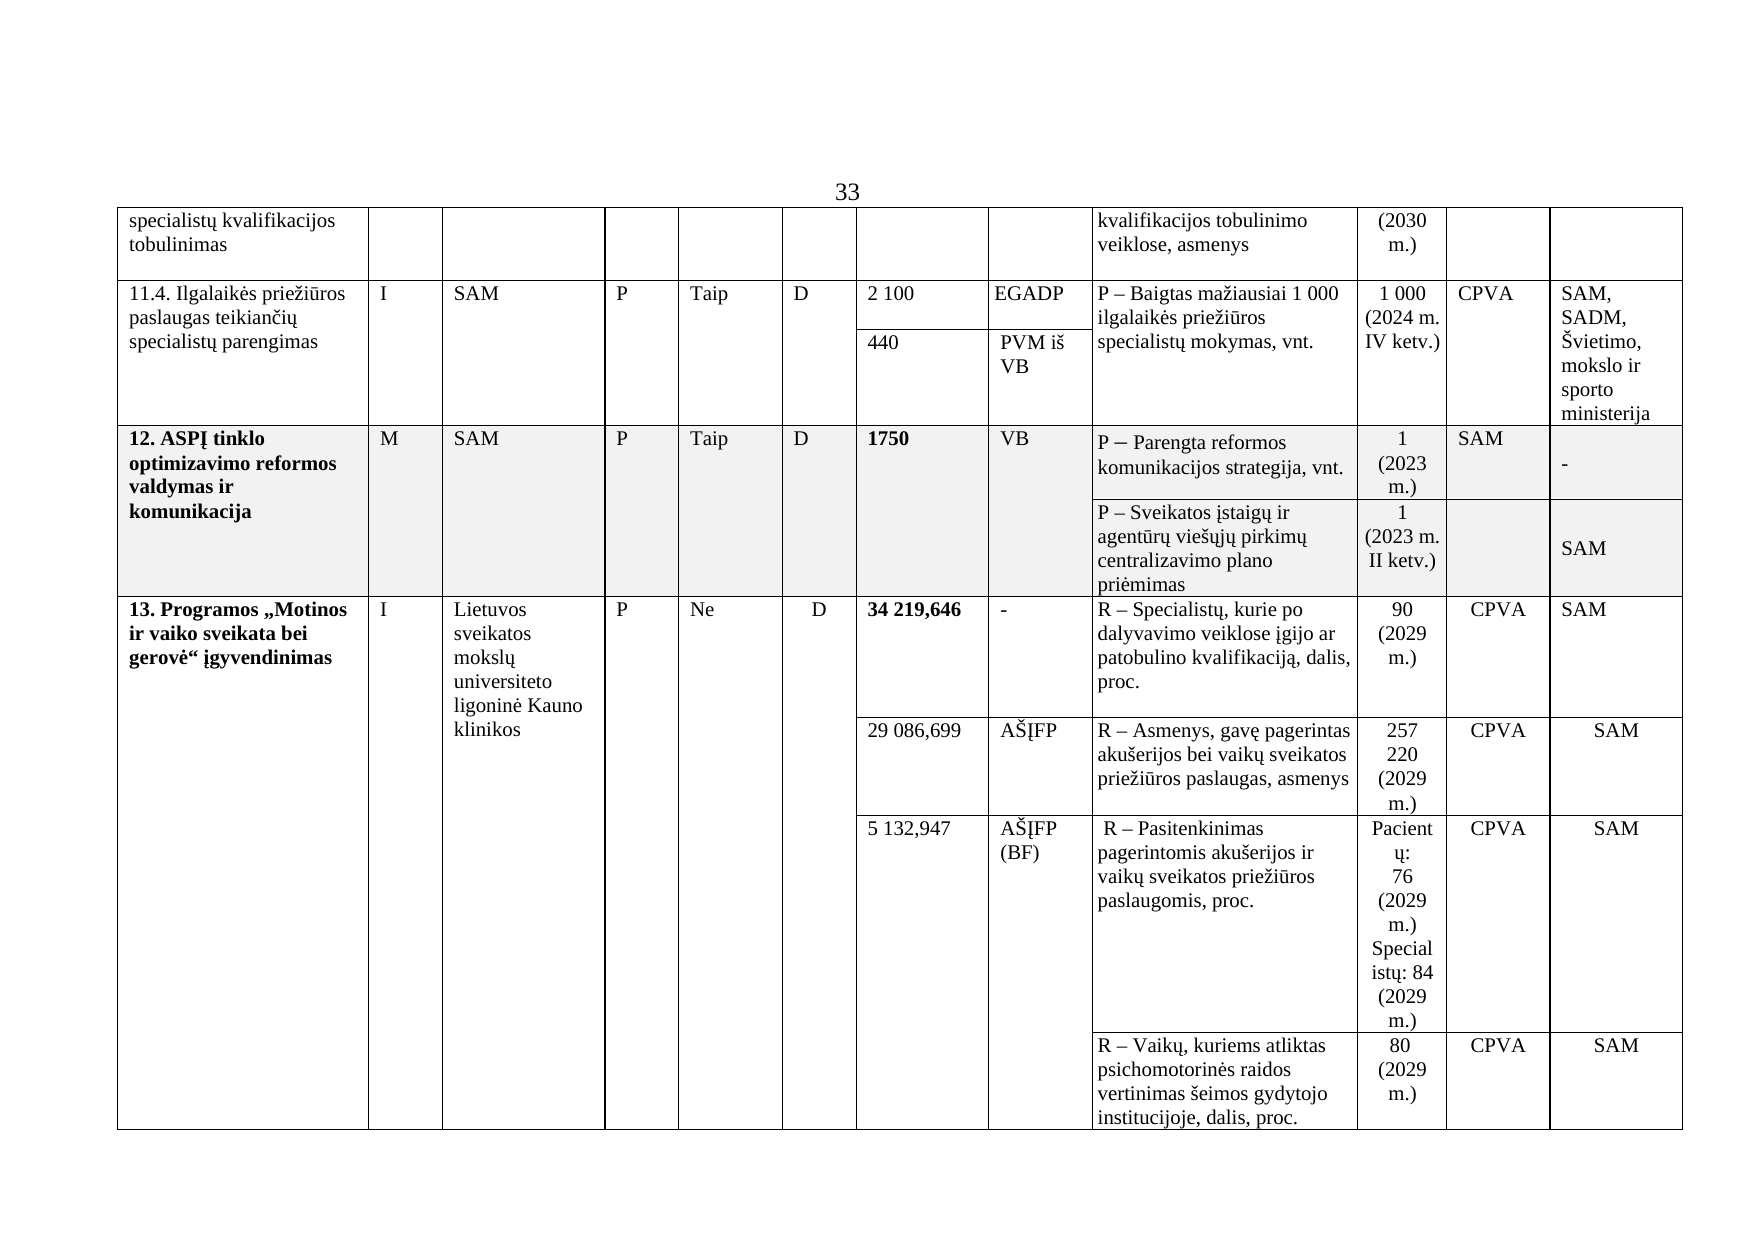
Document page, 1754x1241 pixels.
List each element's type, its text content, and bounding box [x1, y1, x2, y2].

table_cell CPVA [1447, 816, 1549, 1032]
table_cell D [783, 426, 856, 596]
table_cell SAM [1551, 500, 1682, 596]
table_cell I [369, 281, 442, 425]
table_cell 13. Programos „Motinos ir vaiko sveikata bei gerovė“ įgyvendinimas [118, 597, 368, 1129]
table_cell [606, 208, 678, 280]
table_cell [679, 208, 782, 280]
table_cell R – Vaikų, kuriems atliktas psichomotorinės raidos vertinimas šeimos gydytojo institucijoje, dalis, proc. [1093, 1033, 1357, 1129]
table_cell SAM [1551, 597, 1682, 717]
table_cell [443, 208, 604, 280]
table_cell [857, 208, 988, 280]
table_cell 440 [857, 330, 988, 425]
table_cell 90 (2029 m.) [1358, 597, 1446, 717]
table_cell 80 (2029 m.) [1358, 1033, 1446, 1129]
table_cell D [783, 597, 856, 1129]
table_cell 1 000 (2024 m. IV ketv.) [1358, 281, 1446, 425]
table_cell EGADP [989, 281, 1092, 329]
table_cell R – Specialistų, kurie po dalyvavimo veiklose įgijo ar patobulino kvalifikaciją, dalis, proc. [1093, 597, 1357, 717]
table_cell Pacientų: 76 (2029 m.) Specialistų: 84 (2029 m.) [1358, 816, 1446, 1032]
table_cell [1551, 208, 1682, 280]
table_cell - [989, 597, 1092, 717]
table_cell kvalifikacijos tobulinimo veiklose, asmenys [1093, 208, 1357, 280]
table_cell P – Sveikatos įstaigų ir agentūrų viešųjų pirkimų centralizavimo plano priėmimas [1093, 500, 1357, 596]
table_cell VB [989, 426, 1092, 596]
table_cell [1447, 500, 1549, 596]
table_cell [989, 208, 1092, 280]
table_cell CPVA [1447, 597, 1549, 717]
table_cell 257 220 (2029 m.) [1358, 718, 1446, 814]
table_cell SAM [443, 426, 604, 596]
table_cell 29 086,699 [857, 718, 988, 814]
table_cell P – Parengta reformos komunikacijos strategija, vnt. [1093, 426, 1357, 498]
table_cell P [606, 281, 678, 425]
table_cell 1750 [857, 426, 988, 596]
table_cell - [1551, 426, 1682, 498]
table_cell P [606, 597, 678, 1129]
table_cell AŠĮFP (BF) [989, 816, 1092, 1129]
table_cell 5 132,947 [857, 816, 988, 1129]
table_cell Taip [679, 426, 782, 596]
table_cell 12. ASPĮ tinklo optimizavimo reformos valdymas ir komunikacija [118, 426, 368, 596]
table_cell SAM [443, 281, 604, 425]
table_cell CPVA [1447, 718, 1549, 814]
table_cell P – Baigtas mažiausiai 1 000 ilgalaikės priežiūros specialistų mokymas, vnt. [1093, 281, 1357, 425]
table_cell AŠĮFP [989, 718, 1092, 814]
table_cell CPVA [1447, 1033, 1549, 1129]
table_cell 1 (2023 m.) [1358, 426, 1446, 498]
table_cell SAM [1551, 816, 1682, 1032]
table_cell 2 100 [857, 281, 988, 329]
table_cell PVM iš VB [989, 330, 1092, 425]
table_cell R – Pasitenkinimas pagerintomis akušerijos ir vaikų sveikatos priežiūros paslaugomis, proc. [1093, 816, 1357, 1032]
table_cell D [783, 281, 856, 425]
table_cell 34 219,646 [857, 597, 988, 717]
table_cell P [606, 426, 678, 596]
table_cell Ne [679, 597, 782, 1129]
table_cell SAM [1551, 718, 1682, 814]
table_cell I [369, 597, 442, 1129]
table_cell SAM [1551, 1033, 1682, 1129]
table_cell [369, 208, 442, 280]
table_cell CPVA [1447, 281, 1549, 425]
table_cell 11.4. Ilgalaikės priežiūros paslaugas teikiančių specialistų parengimas [118, 281, 368, 425]
table_cell Lietuvos sveikatos mokslų universiteto ligoninė Kauno klinikos [443, 597, 604, 1129]
table_cell specialistų kvalifikacijos tobulinimas [118, 208, 368, 280]
table_cell M [369, 426, 442, 596]
table_cell Taip [679, 281, 782, 425]
table_cell (2030 m.) [1358, 208, 1446, 280]
table_cell SAM, SADM, Švietimo, mokslo ir sporto ministerija [1551, 281, 1682, 425]
table_cell R – Asmenys, gavę pagerintas akušerijos bei vaikų sveikatos priežiūros paslaugas, asmenys [1093, 718, 1357, 814]
table_cell [1447, 208, 1549, 280]
table_cell SAM [1447, 426, 1549, 498]
table_cell 1 (2023 m. II ketv.) [1358, 500, 1446, 596]
table_cell [783, 208, 856, 280]
